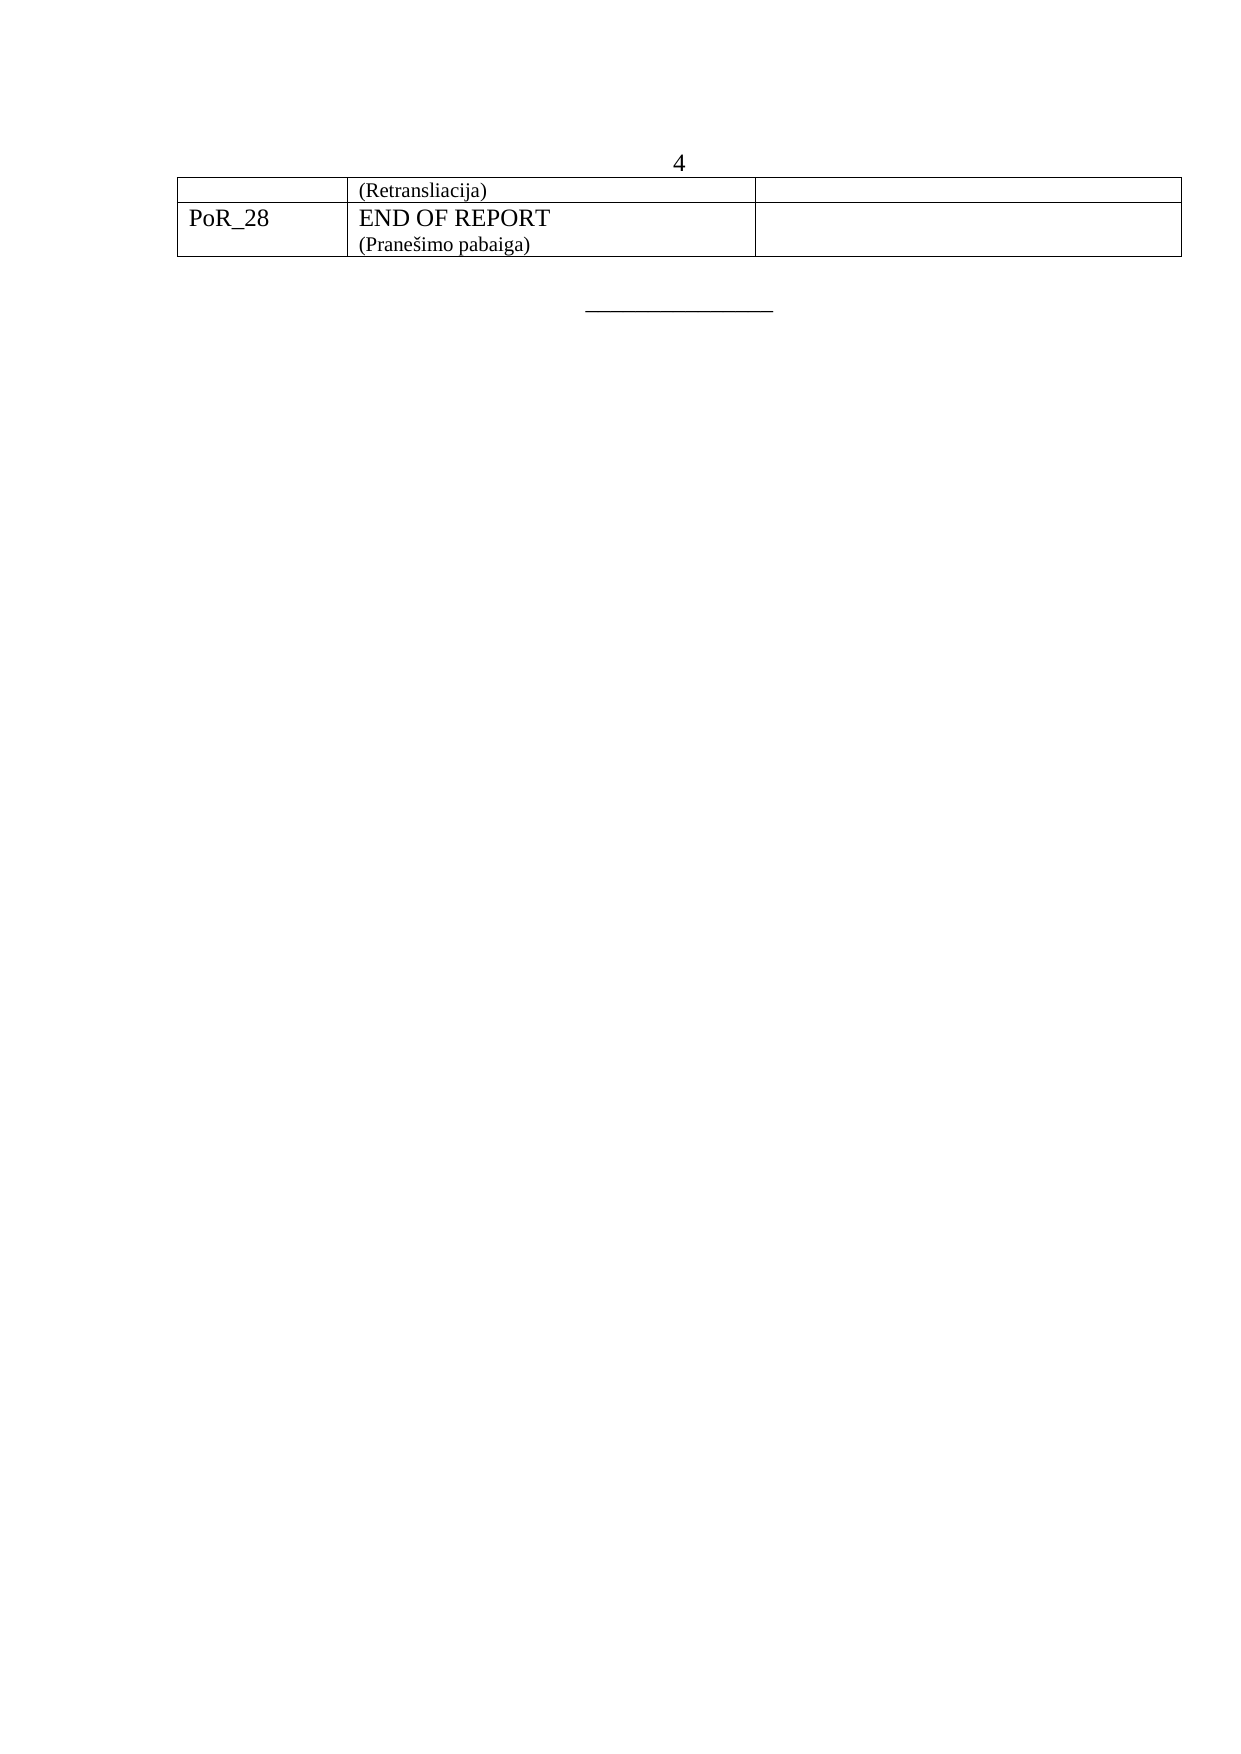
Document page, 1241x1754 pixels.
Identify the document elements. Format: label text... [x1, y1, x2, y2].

table_cell End of Report (Pranešimo pabaiga) [348, 203, 755, 256]
table_cell [756, 203, 1181, 256]
table_cell PoR_28 [178, 203, 347, 256]
table_cell [178, 178, 347, 202]
table_cell (Retransliacija) [348, 178, 755, 202]
text _______________ [177, 286, 1181, 315]
table_cell [756, 178, 1181, 202]
